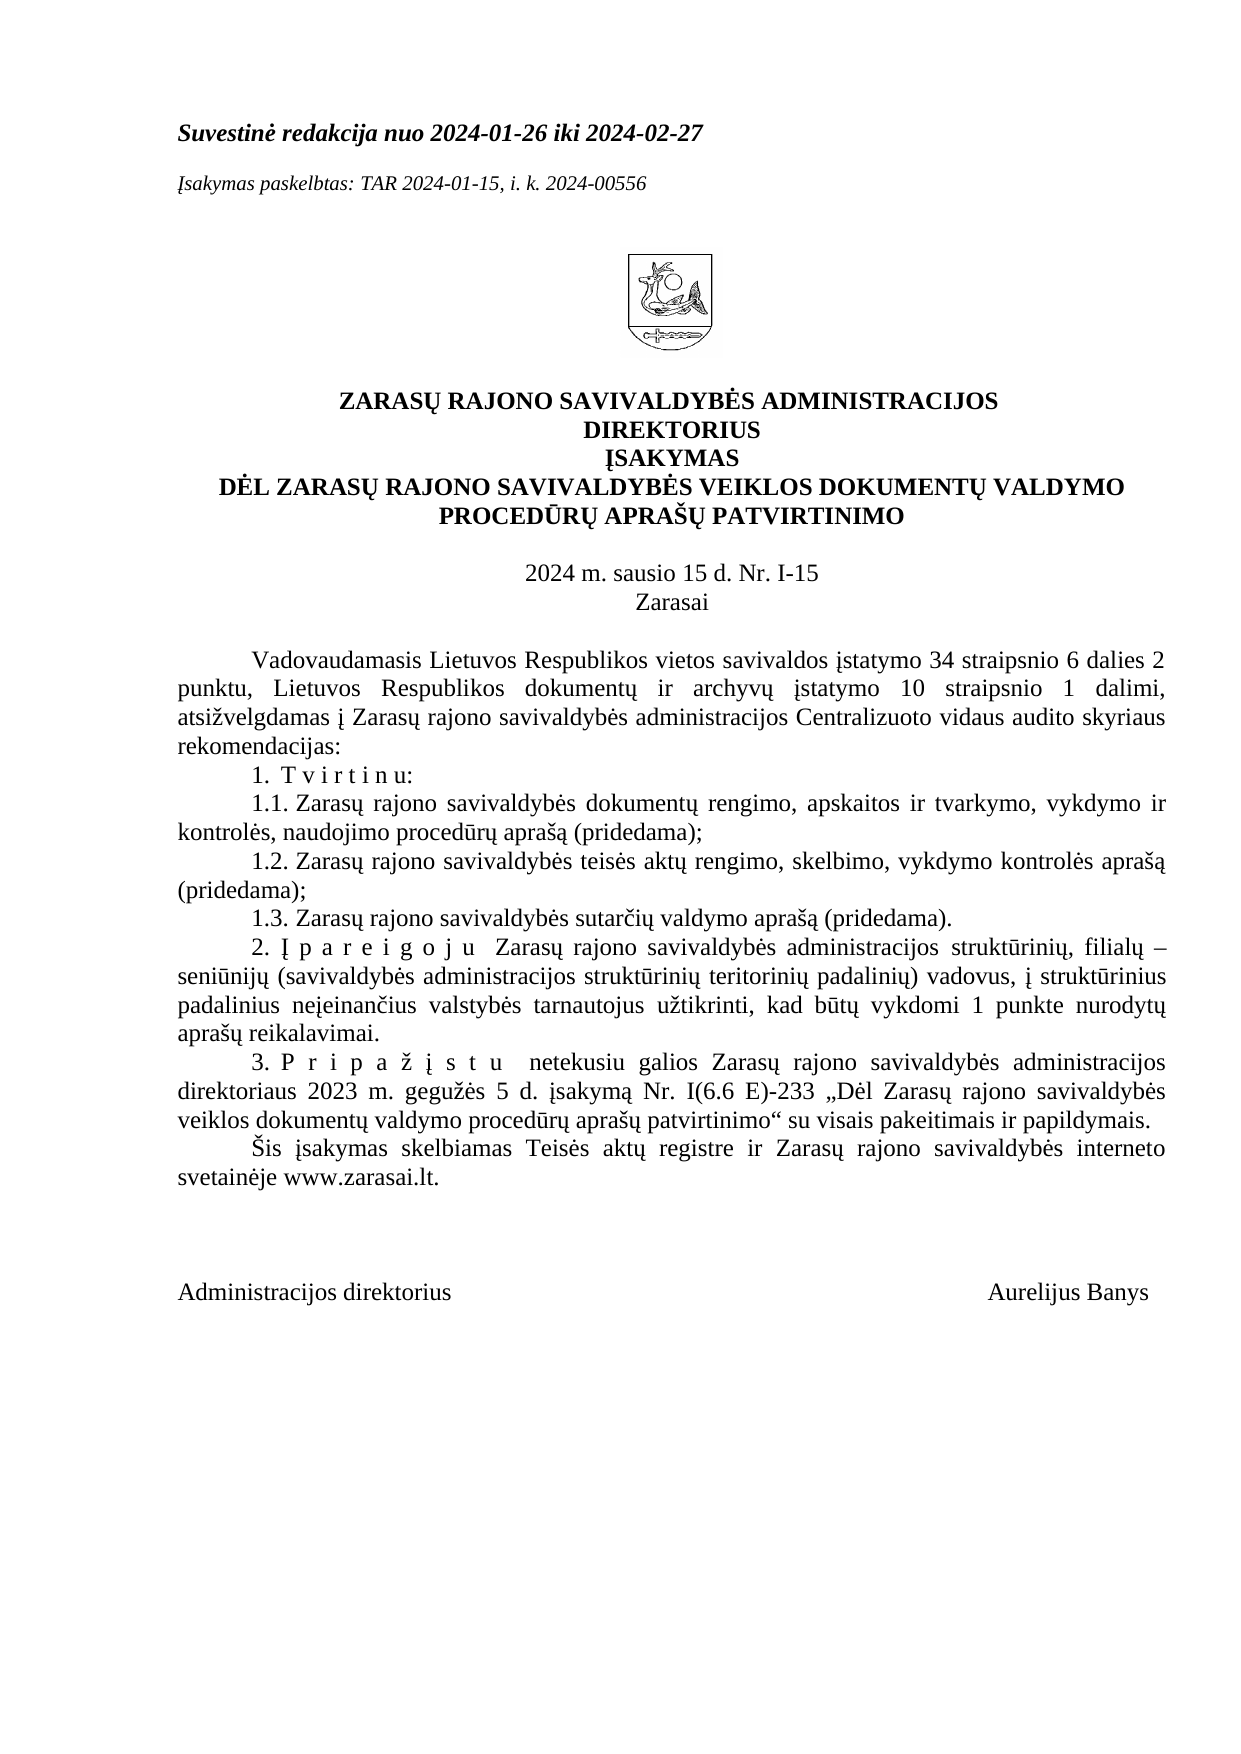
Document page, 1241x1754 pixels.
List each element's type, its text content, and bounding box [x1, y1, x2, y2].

text 1.1. Zarasų rajono savivaldybės dokumentų rengimo, apskaitos ir tvarkymo, vykdymo ir kontrolės, naudojimo procedūrų aprašą (pridedama); [177, 788, 1167, 846]
text 2. Į p a r e i g o j u Zarasų rajono savivaldybės administracijos struktūrinių, filialų – seniūnijų (savivaldybės administracijos struktūrinių teritorinių padalinių) vadovus, į struktūrinius padalinius neįeinančius valstybės tarnautojus užtikrinti, kad būtų vykdomi 1 punkte nurodytų aprašų reikalavimai. [177, 932, 1167, 1047]
text DIREKTORIUS [177, 415, 1167, 443]
text DĖL ZARASŲ RAJONO SAVIVALDYBĖS VEIKLOS DOKUMENTŲ VALDYMO PROCEDŪRŲ APRAŠŲ PATVIRTINIMO [177, 472, 1167, 530]
text Administracijos direktorius Aurelijus Banys [177, 1277, 1167, 1306]
text ĮSAKYMAS [177, 443, 1167, 472]
text 1.3. Zarasų rajono savivaldybės sutarčių valdymo aprašą (pridedama). [177, 903, 1167, 932]
text Įsakymas paskelbtas: TAR 2024-01-15, i. k. 2024-00556 [177, 171, 1167, 195]
text Zarasai [177, 587, 1167, 616]
text 1.2. Zarasų rajono savivaldybės teisės aktų rengimo, skelbimo, vykdymo kontrolės aprašą (pridedama); [177, 846, 1167, 903]
text Vadovaudamasis Lietuvos Respublikos vietos savivaldos įstatymo 34 straipsnio 6 dalies 2 punktu, Lietuvos Respublikos dokumentų ir archyvų įstatymo 10 straipsnio 1 dalimi, atsižvelgdamas į Zarasų rajono savivaldybės administracijos Centralizuoto vidaus audito skyriaus rekomendacijas: [177, 645, 1167, 760]
text 2024 m. sausio 15 d. Nr. I-15 [177, 558, 1167, 587]
text Suvestinė redakcija nuo 2024-01-26 iki 2024-02-27 [177, 118, 1167, 147]
text Šis įsakymas skelbiamas Teisės aktų registre ir Zarasų rajono savivaldybės interneto svetainėje www.zarasai.lt. [177, 1133, 1167, 1191]
text 3. P r i p a ž į s t u netekusiu galios Zarasų rajono savivaldybės administracijos direktoriaus 2023 m. gegužės 5 d. įsakymą Nr. I(6.6 E)-233 „Dėl Zarasų rajono savivaldybės veiklos dokumentų valdymo procedūrų aprašų patvirtinimo“ su visais pakeitimais ir papildymais. [177, 1047, 1167, 1133]
text 1. T v i r t i n u: [177, 760, 1167, 788]
text ZARASŲ RAJONO SAVIVALDYBĖs ADMINISTRACIJOS [177, 386, 1167, 415]
